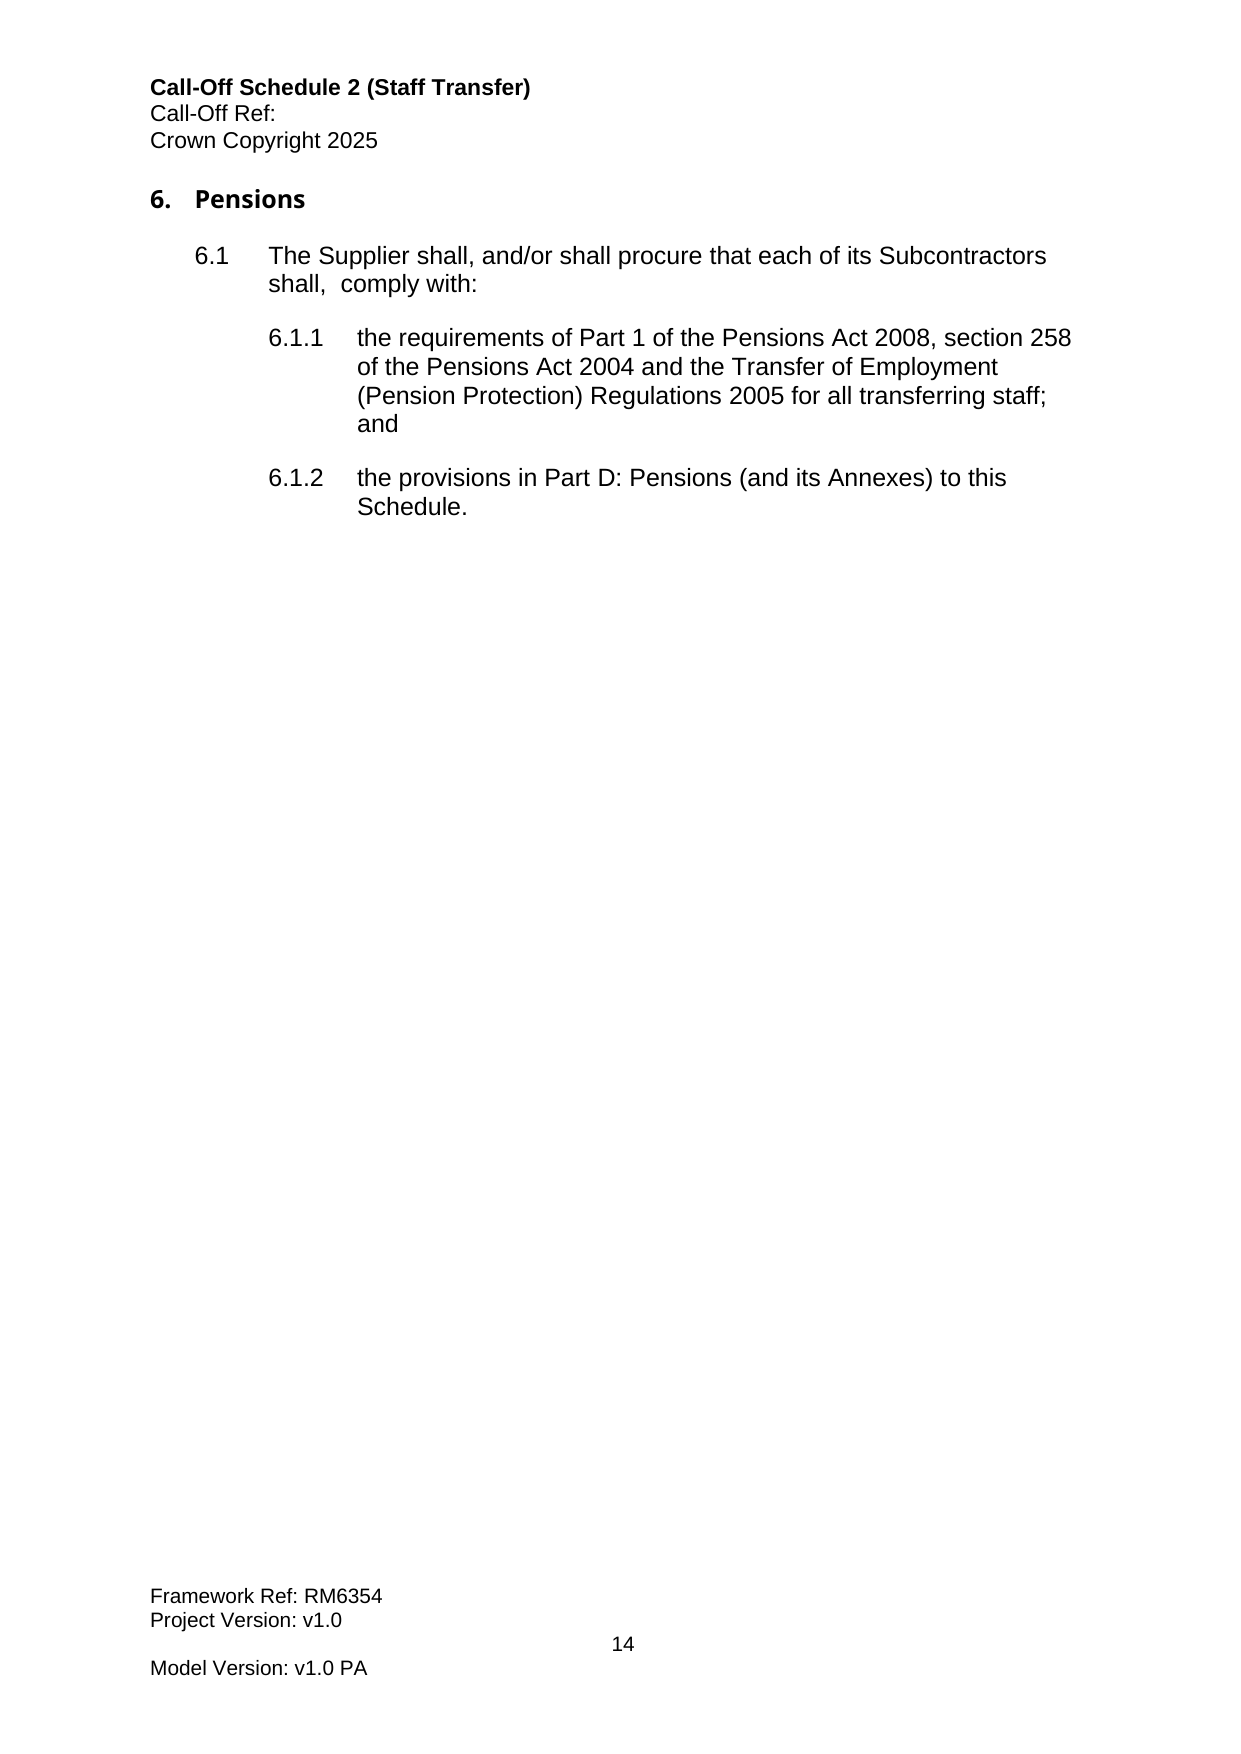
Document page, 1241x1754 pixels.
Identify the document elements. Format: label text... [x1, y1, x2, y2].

list the requirements of Part 1 of the Pensions Act 2008, section 258 of the Pensions Act 2004 and the Transfer of Employment (Pension Protection) Regulations 2005 for all transferring staff; and [268, 323, 1090, 438]
list Pensions [150, 182, 1090, 216]
list The Supplier shall, and/or shall procure that each of its Subcontractors shall, comply with: [194, 241, 1090, 298]
list the provisions in Part D: Pensions (and its Annexes) to this Schedule. [268, 463, 1090, 521]
